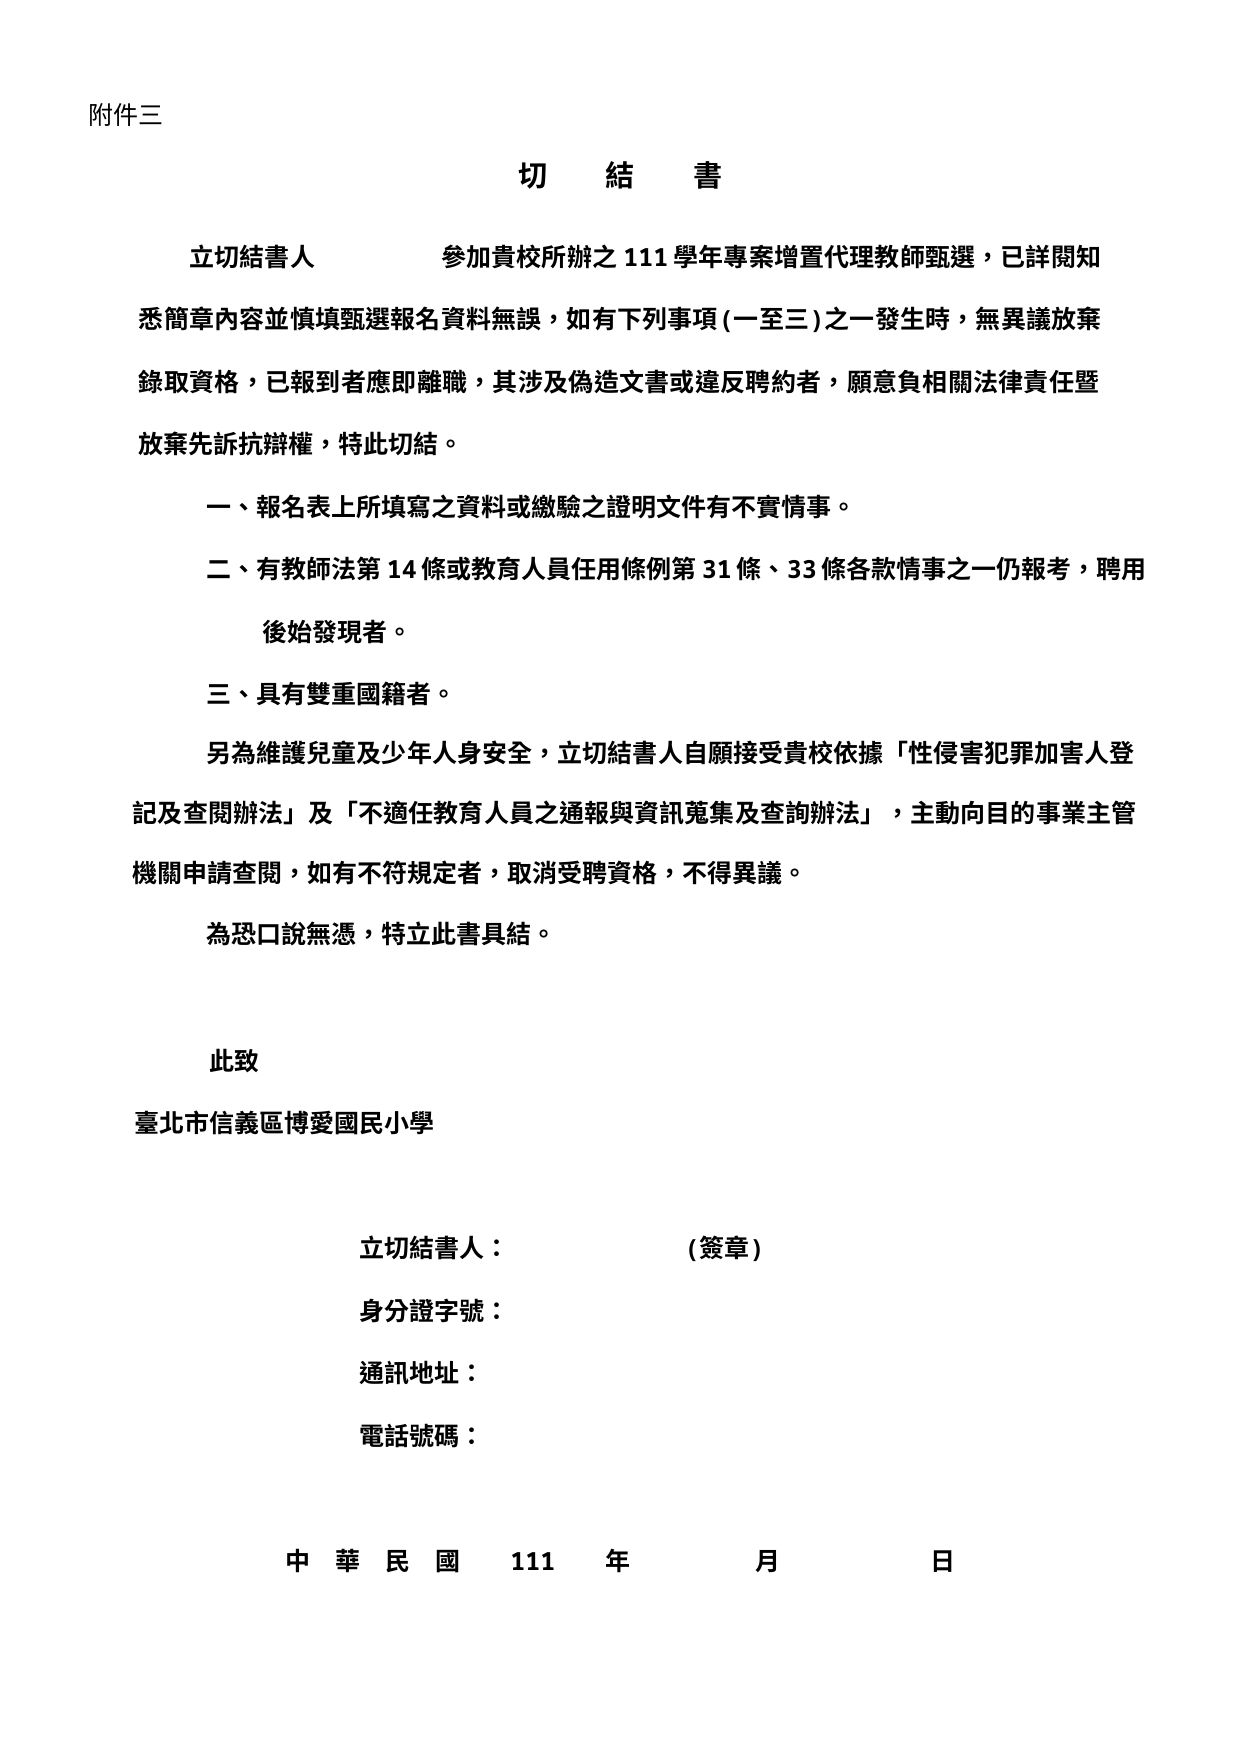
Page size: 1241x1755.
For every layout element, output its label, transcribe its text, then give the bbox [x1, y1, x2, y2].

text 附件三 [89, 96, 1152, 132]
text 二、有教師法第14條或教育人員任用條例第31條、33條各款情事之一仍報考，聘用後始發現者。 [207, 526, 1152, 651]
text 一、報名表上所填寫之資料或繳驗之證明文件有不實情事。 [207, 464, 1152, 526]
text 臺北市信義區博愛國民小學 [109, 1080, 1131, 1143]
text 電話號碼： [109, 1393, 1131, 1455]
text 通訊地址： [109, 1330, 1131, 1393]
text 三、具有雙重國籍者。 [207, 651, 1152, 714]
text 切 結 書 [89, 132, 1152, 194]
text 立切結書人： (簽章) [109, 1205, 1131, 1268]
text 另為維護兒童及少年人身安全，立切結書人自願接受貴校依據「性侵害犯罪加害人登記及查閱辦法」及「不適任教育人員之通報與資訊蒐集及查詢辦法」，主動向目的事業主管機關申請查閱，如有不符規定者，取消受聘資格，不得異議。 [133, 714, 1137, 895]
text 為恐口說無憑，特立此書具結。 [133, 895, 1137, 955]
text 此致 [109, 1018, 1131, 1080]
text 立切結書人 參加貴校所辦之111學年專案增置代理教師甄選，已詳閱知悉簡章內容並慎填甄選報名資料無誤，如有下列事項(一至三)之一發生時，無異議放棄錄取資格，已報到者應即離職，其涉及偽造文書或違反聘約者，願意負相關法律責任暨放棄先訴抗辯權，特此切結。 [139, 214, 1102, 464]
text 身分證字號： [109, 1268, 1131, 1330]
text 中 華 民 國 111 年 月 日 [109, 1518, 1131, 1580]
